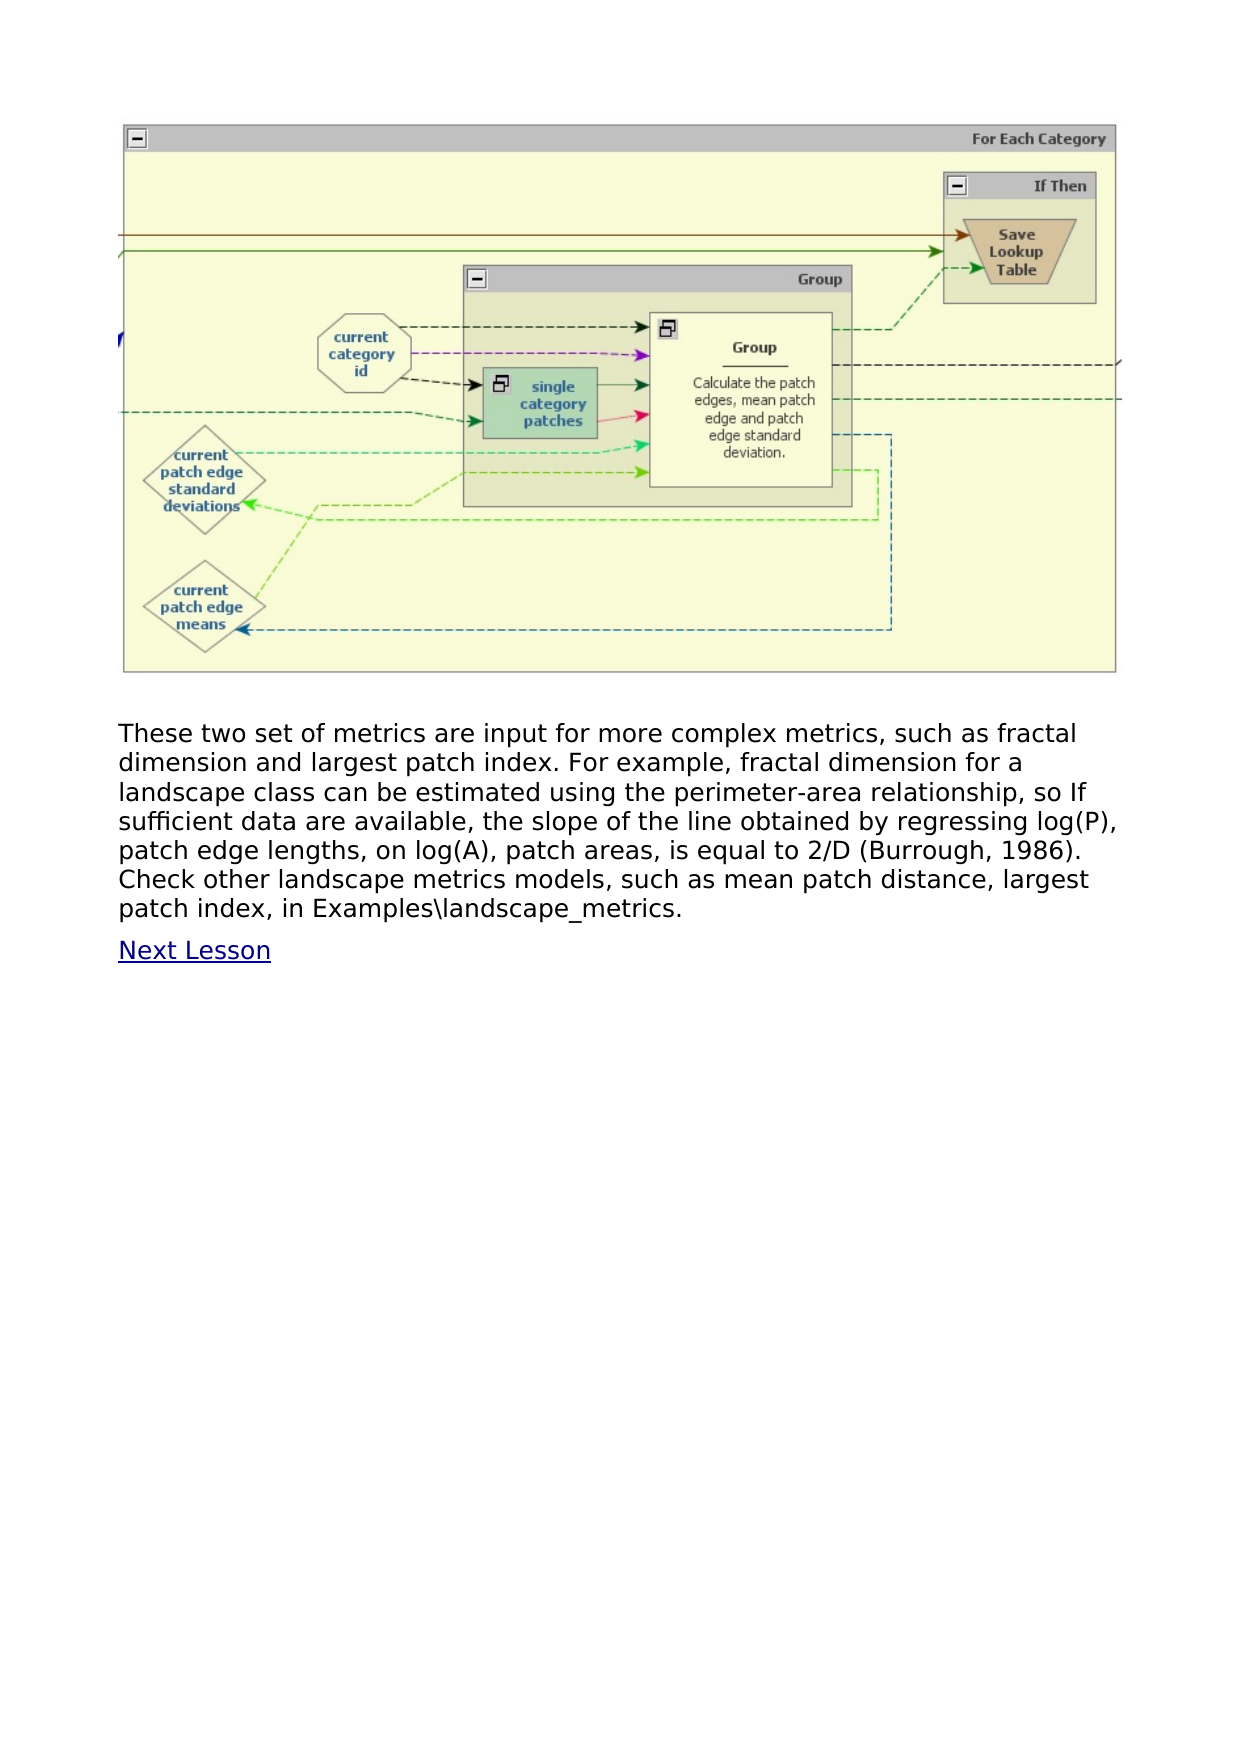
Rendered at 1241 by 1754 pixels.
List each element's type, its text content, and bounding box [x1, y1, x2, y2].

text Next Lesson [118, 936, 1122, 965]
picture [118, 118, 1123, 678]
text These two set of metrics are input for more complex metrics, such as fractal dimension and largest patch index. For example, fractal dimension for a landscape class can be estimated using the perimeter-area relationship, so If sufficient data are available, the slope of the line obtained by regressing log(P), patch edge lengths, on log(A), patch areas, is equal to 2/D (Burrough, 1986). Check other landscape metrics models, such as mean patch distance, largest patch index, in Examples\landscape_metrics. [118, 719, 1122, 923]
